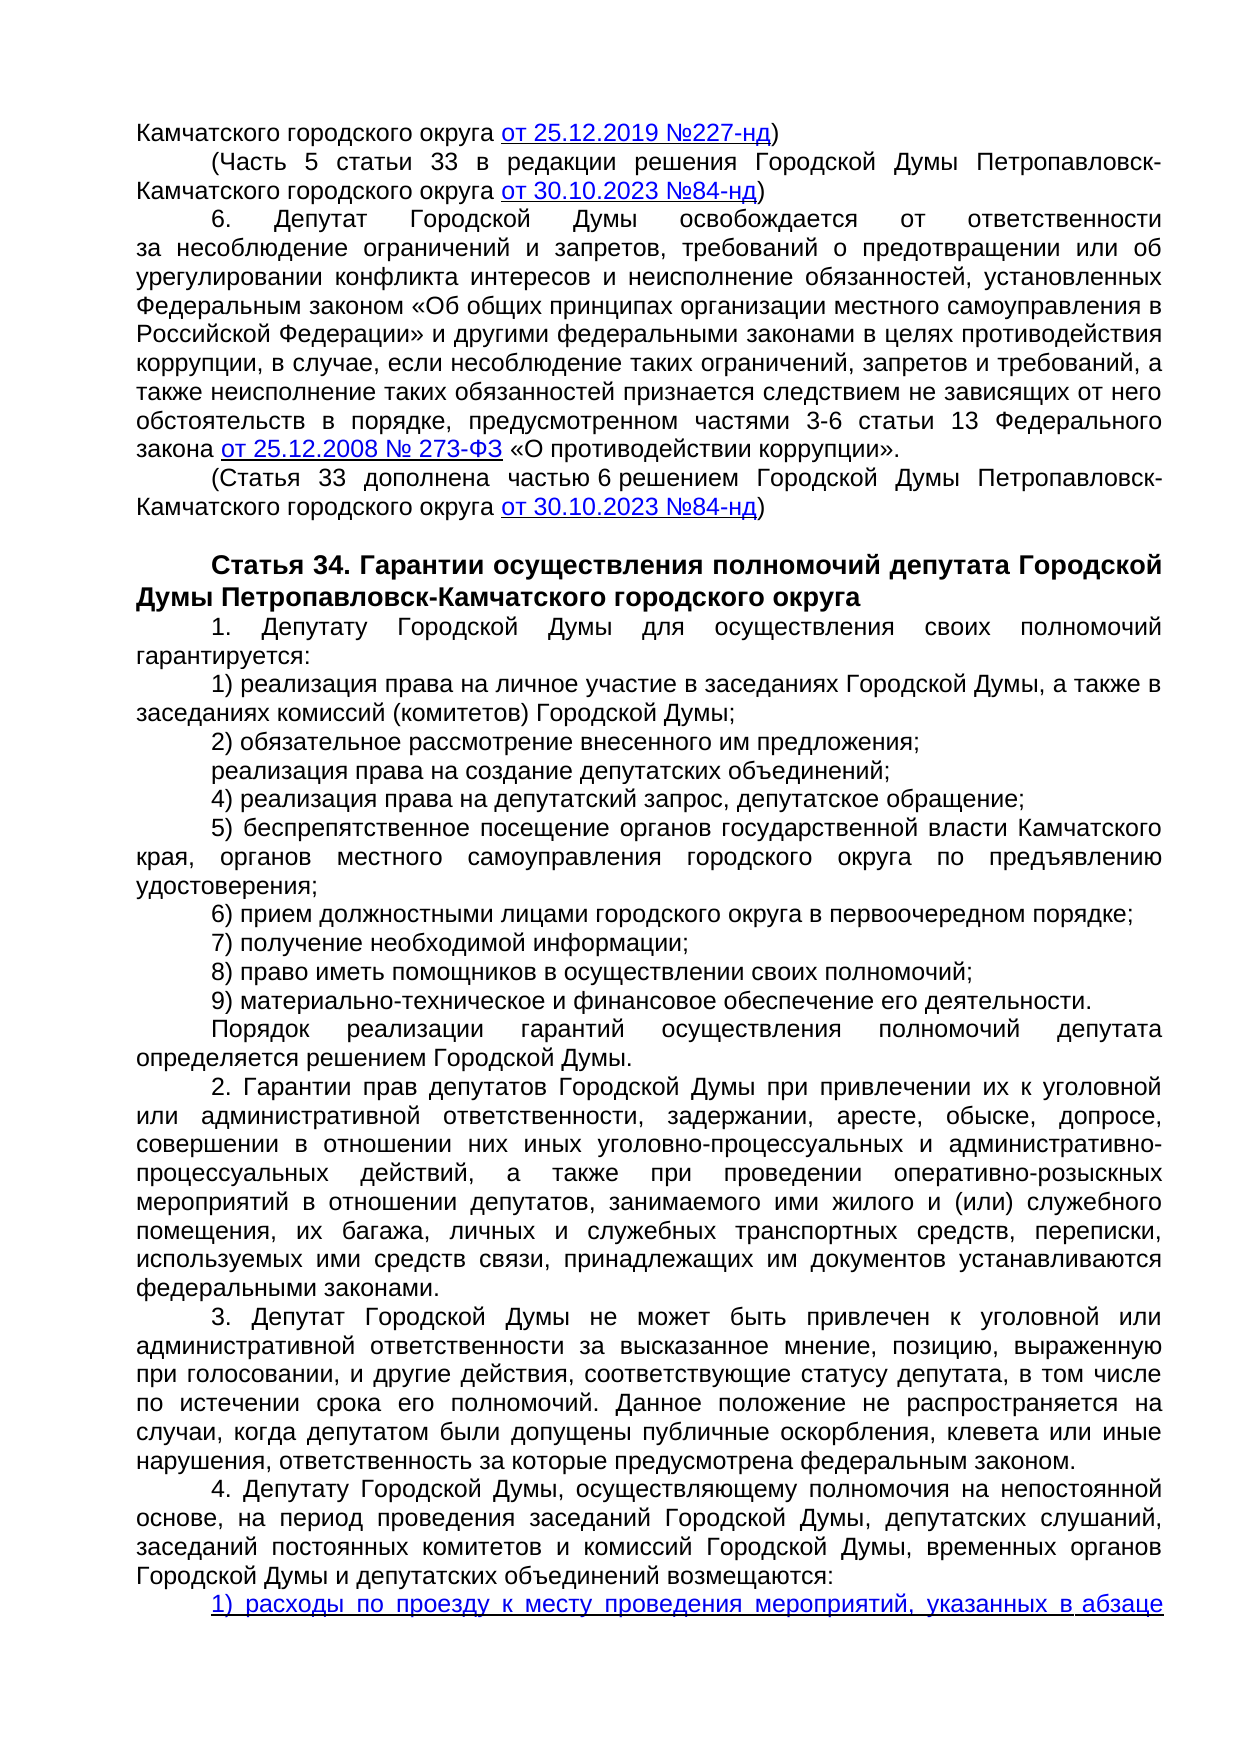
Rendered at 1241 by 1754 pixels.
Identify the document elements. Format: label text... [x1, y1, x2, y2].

text 4) реализация права на депутатский запрос, депутатское обращение; [136, 784, 1163, 813]
text Порядок реализации гарантий осуществления полномочий депутата определяется решением Городской Думы. [136, 1014, 1163, 1072]
text 5) беспрепятственное посещение органов государственной власти Камчатского края, органов местного самоуправления городского округа по предъявлению удостоверения; [136, 813, 1163, 899]
text Статья 34. Гарантии осуществления полномочий депутата Городской Думы Петропавловск-Камчатского городского округа [136, 549, 1163, 612]
text 1) расходы по проезду к месту проведения мероприятий, указанных в абзаце [136, 1589, 1163, 1618]
text Камчатского городского округа от 25.12.2019 №227-нд) [136, 118, 1163, 147]
text 6. Депутат Городской Думы освобождается от ответственности за несоблюдение ограничений и запретов, требований о предотвращении или об урегулировании конфликта интересов и неисполнение обязанностей, установленных Федеральным законом «Об общих принципах организации местного самоуправления в Российской Федерации» и другими федеральными законами в целях противодействия коррупции, в случае, если несоблюдение таких ограничений, запретов и требований, а также неисполнение таких обязанностей признается следствием не зависящих от него обстоятельств в порядке, предусмотренном частями 3-6 статьи 13 Федерального закона от 25.12.2008 № 273-ФЗ «О противодействии коррупции». [136, 204, 1163, 463]
text 7) получение необходимой информации; [136, 928, 1163, 957]
text 2. Гарантии прав депутатов Городской Думы при привлечении их к уголовной или административной ответственности, задержании, аресте, обыске, допросе, совершении в отношении них иных уголовно-процессуальных и административно-процессуальных действий, а также при проведении оперативно-розыскных мероприятий в отношении депутатов, занимаемого ими жилого и (или) служебного помещения, их багажа, личных и служебных транспортных средств, переписки, используемых ими средств связи, принадлежащих им документов устанавливаются федеральными законами. [136, 1072, 1163, 1302]
text реализация права на создание депутатских объединений; [136, 756, 1163, 784]
text 4. Депутату Городской Думы, осуществляющему полномочия на непостоянной основе, на период проведения заседаний Городской Думы, депутатских слушаний, заседаний постоянных комитетов и комиссий Городской Думы, временных органов Городской Думы и депутатских объединений возмещаются: [136, 1474, 1163, 1589]
text (Часть 5 статьи 33 в редакции решения Городской Думы Петропавловск-Камчатского городского округа от 30.10.2023 №84-нд) [136, 147, 1163, 204]
text 6) прием должностными лицами городского округа в первоочередном порядке; [136, 899, 1163, 928]
text 1. Депутату Городской Думы для осуществления своих полномочий гарантируется: [136, 612, 1163, 669]
text 3. Депутат Городской Думы не может быть привлечен к уголовной или административной ответственности за высказанное мнение, позицию, выраженную при голосовании, и другие действия, соответствующие статусу депутата, в том числе по истечении срока его полномочий. Данное положение не распространяется на случаи, когда депутатом были допущены публичные оскорбления, клевета или иные нарушения, ответственность за которые предусмотрена федеральным законом. [136, 1302, 1163, 1474]
text 1) реализация права на личное участие в заседаниях Городской Думы, а также в заседаниях комиссий (комитетов) Городской Думы; [136, 669, 1163, 727]
text (Статья 33 дополнена частью 6 решением Городской Думы Петропавловск-Камчатского городского округа от 30.10.2023 №84-нд) [136, 463, 1163, 521]
text 2) обязательное рассмотрение внесенного им предложения; [136, 727, 1163, 756]
text 8) право иметь помощников в осуществлении своих полномочий; [136, 957, 1163, 986]
text 9) материально-техническое и финансовое обеспечение его деятельности. [136, 986, 1163, 1014]
